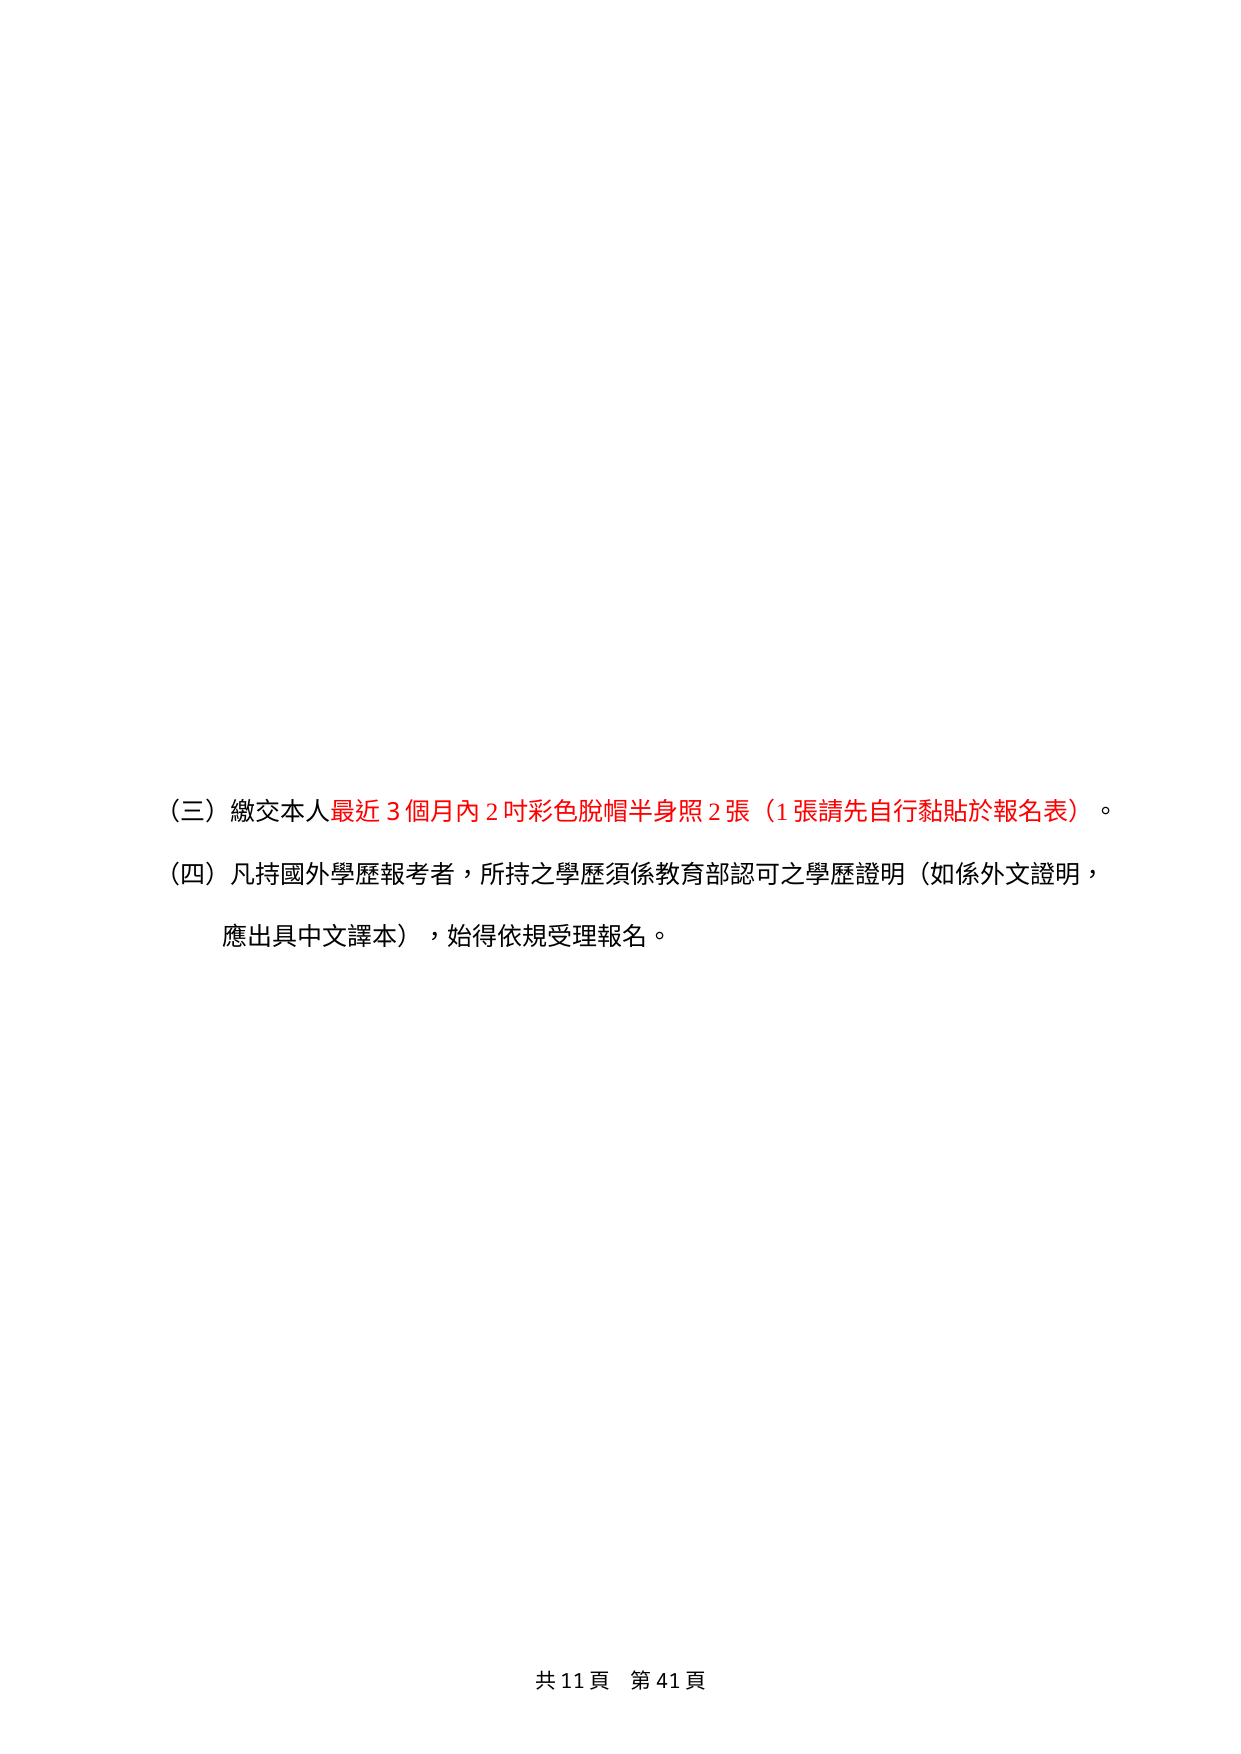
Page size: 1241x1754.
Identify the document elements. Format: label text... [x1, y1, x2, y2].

text （四）凡持國外學歷報考者，所持之學歷須係教育部認可之學歷證明（如係外文證明，應出具中文譯本），始得依規受理報名。 [156, 831, 1122, 956]
text （三）繳交本人最近3個月內2吋彩色脫帽半身照2張（1張請先自行黏貼於報名表）。 [156, 768, 1122, 831]
